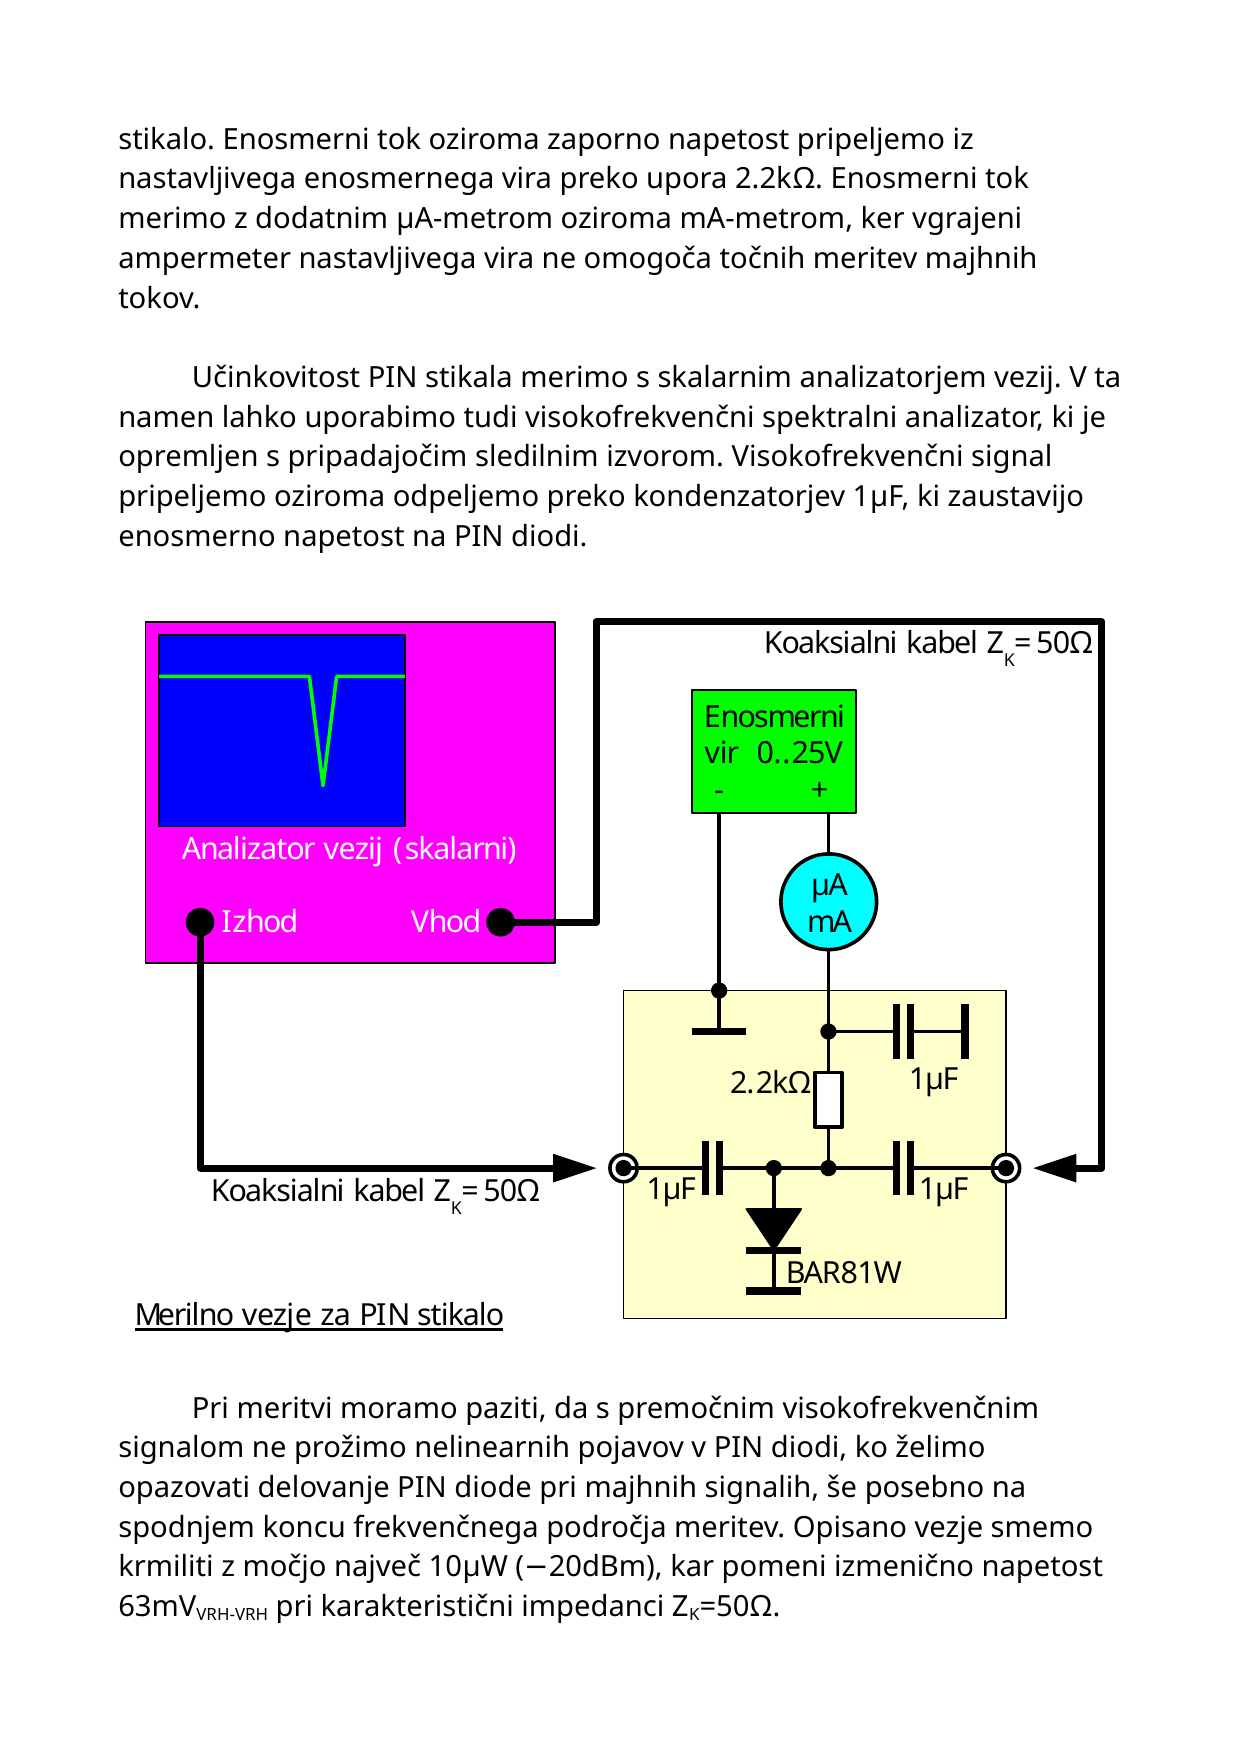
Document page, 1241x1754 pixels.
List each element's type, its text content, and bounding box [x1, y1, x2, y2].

text Pri meritvi moramo paziti, da s premočnim visokofrekvenčnim signalom ne prožimo nelinearnih pojavov v PIN diodi, ko želimo opazovati delovanje PIN diode pri majhnih signalih, še posebno na spodnjem koncu frekvenčnega področja meritev. Opisano vezje smemo krmiliti z močjo največ 10μW (−20dBm), kar pomeni izmenično napetost 63mVVRH-VRH pri karakteristični impedanci ZK=50Ω. [118, 1387, 1122, 1625]
text Učinkovitost PIN stikala merimo s skalarnim analizatorjem vezij. V ta namen lahko uporabimo tudi visokofrekvenčni spektralni analizator, ki je opremljen s pripadajočim sledilnim izvorom. Visokofrekvenčni signal pripeljemo oziroma odpeljemo preko kondenzatorjev 1μF, ki zaustavijo enosmerno napetost na PIN diodi. [118, 356, 1122, 555]
text stikalo. Enosmerni tok oziroma zaporno napetost pripeljemo iz nastavljivega enosmernega vira preko upora 2.2kΩ. Enosmerni tok merimo z dodatnim μA-metrom oziroma mA-metrom, ker vgrajeni ampermeter nastavljivega vira ne omogoča točnih meritev majhnih tokov. [118, 118, 1122, 317]
